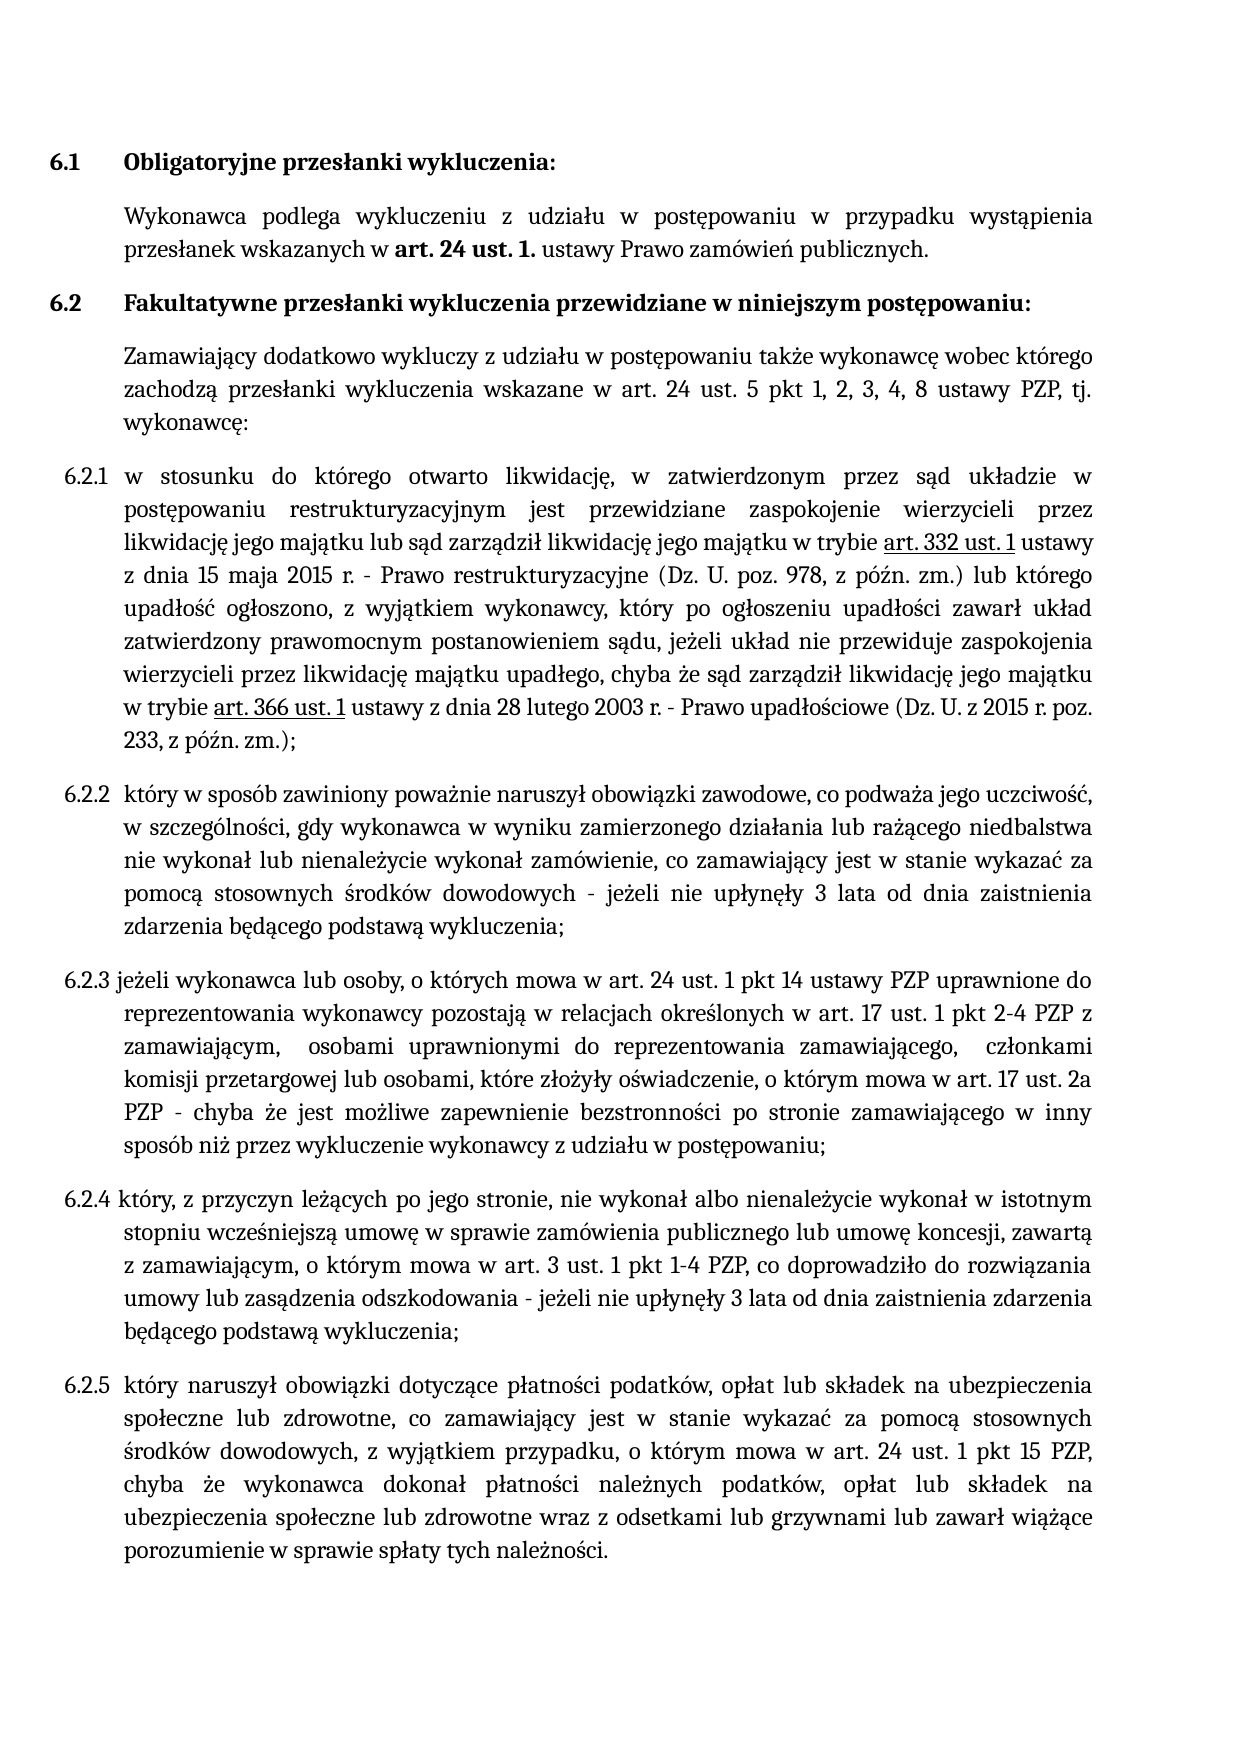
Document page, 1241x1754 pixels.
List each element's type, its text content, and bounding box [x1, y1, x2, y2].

text 6.2.4 który, z przyczyn leżących po jego stronie, nie wykonał albo nienależycie wykonał w istotnym stopniu wcześniejszą umowę w sprawie zamówienia publicznego lub umowę koncesji, zawartą z zamawiającym, o którym mowa w art. 3 ust. 1 pkt 1-4 PZP, co doprowadziło do rozwiązania umowy lub zasądzenia odszkodowania - jeżeli nie upłynęły 3 lata od dnia zaistnienia zdarzenia będącego podstawą wykluczenia; [64, 1185, 1094, 1346]
text 6.1 Obligatoryjne przesłanki wykluczenia: [49, 148, 1094, 176]
text 6.2.2 który w sposób zawiniony poważnie naruszył obowiązki zawodowe, co podważa jego uczciwość, w szczególności, gdy wykonawca w wyniku zamierzonego działania lub rażącego niedbalstwa nie wykonał lub nienależycie wykonał zamówienie, co zamawiający jest w stanie wykazać za pomocą stosownych środków dowodowych - jeżeli nie upłynęły 3 lata od dnia zaistnienia zdarzenia będącego podstawą wykluczenia; [64, 780, 1094, 941]
text Zamawiający dodatkowo wykluczy z udziału w postępowaniu także wykonawcę wobec którego zachodzą przesłanki wykluczenia wskazane w art. 24 ust. 5 pkt 1, 2, 3, 4, 8 ustawy PZP, tj. wykonawcę: [123, 342, 1094, 437]
text 6.2.3 jeżeli wykonawca lub osoby, o których mowa w art. 24 ust. 1 pkt 14 ustawy PZP uprawnione do reprezentowania wykonawcy pozostają w relacjach określonych w art. 17 ust. 1 pkt 2-4 PZP z zamawiającym, osobami uprawnionymi do reprezentowania zamawiającego, członkami komisji przetargowej lub osobami, które złożyły oświadczenie, o którym mowa w art. 17 ust. 2a PZP - chyba że jest możliwe zapewnienie bezstronności po stronie zamawiającego w inny sposób niż przez wykluczenie wykonawcy z udziału w postępowaniu; [64, 966, 1094, 1160]
text 6.2.1 w stosunku do którego otwarto likwidację, w zatwierdzonym przez sąd układzie w postępowaniu restrukturyzacyjnym jest przewidziane zaspokojenie wierzycieli przez likwidację jego majątku lub sąd zarządził likwidację jego majątku w trybie art. 332 ust. 1 ustawy z dnia 15 maja 2015 r. - Prawo restrukturyzacyjne (Dz. U. poz. 978, z późn. zm.) lub którego upadłość ogłoszono, z wyjątkiem wykonawcy, który po ogłoszeniu upadłości zawarł układ zatwierdzony prawomocnym postanowieniem sądu, jeżeli układ nie przewiduje zaspokojenia wierzycieli przez likwidację majątku upadłego, chyba że sąd zarządził likwidację jego majątku w trybie art. 366 ust. 1 ustawy z dnia 28 lutego 2003 r. - Prawo upadłościowe (Dz. U. z 2015 r. poz. 233, z późn. zm.); [64, 462, 1094, 755]
text 6.2.5 który naruszył obowiązki dotyczące płatności podatków, opłat lub składek na ubezpieczenia społeczne lub zdrowotne, co zamawiający jest w stanie wykazać za pomocą stosownych środków dowodowych, z wyjątkiem przypadku, o którym mowa w art. 24 ust. 1 pkt 15 PZP, chyba że wykonawca dokonał płatności należnych podatków, opłat lub składek na ubezpieczenia społeczne lub zdrowotne wraz z odsetkami lub grzywnami lub zawarł wiążące porozumienie w sprawie spłaty tych należności. [64, 1371, 1094, 1565]
text Wykonawca podlega wykluczeniu z udziału w postępowaniu w przypadku wystąpienia przesłanek wskazanych w art. 24 ust. 1. ustawy Prawo zamówień publicznych. [123, 202, 1094, 263]
text 6.2 Fakultatywne przesłanki wykluczenia przewidziane w niniejszym postępowaniu: [49, 288, 1094, 317]
